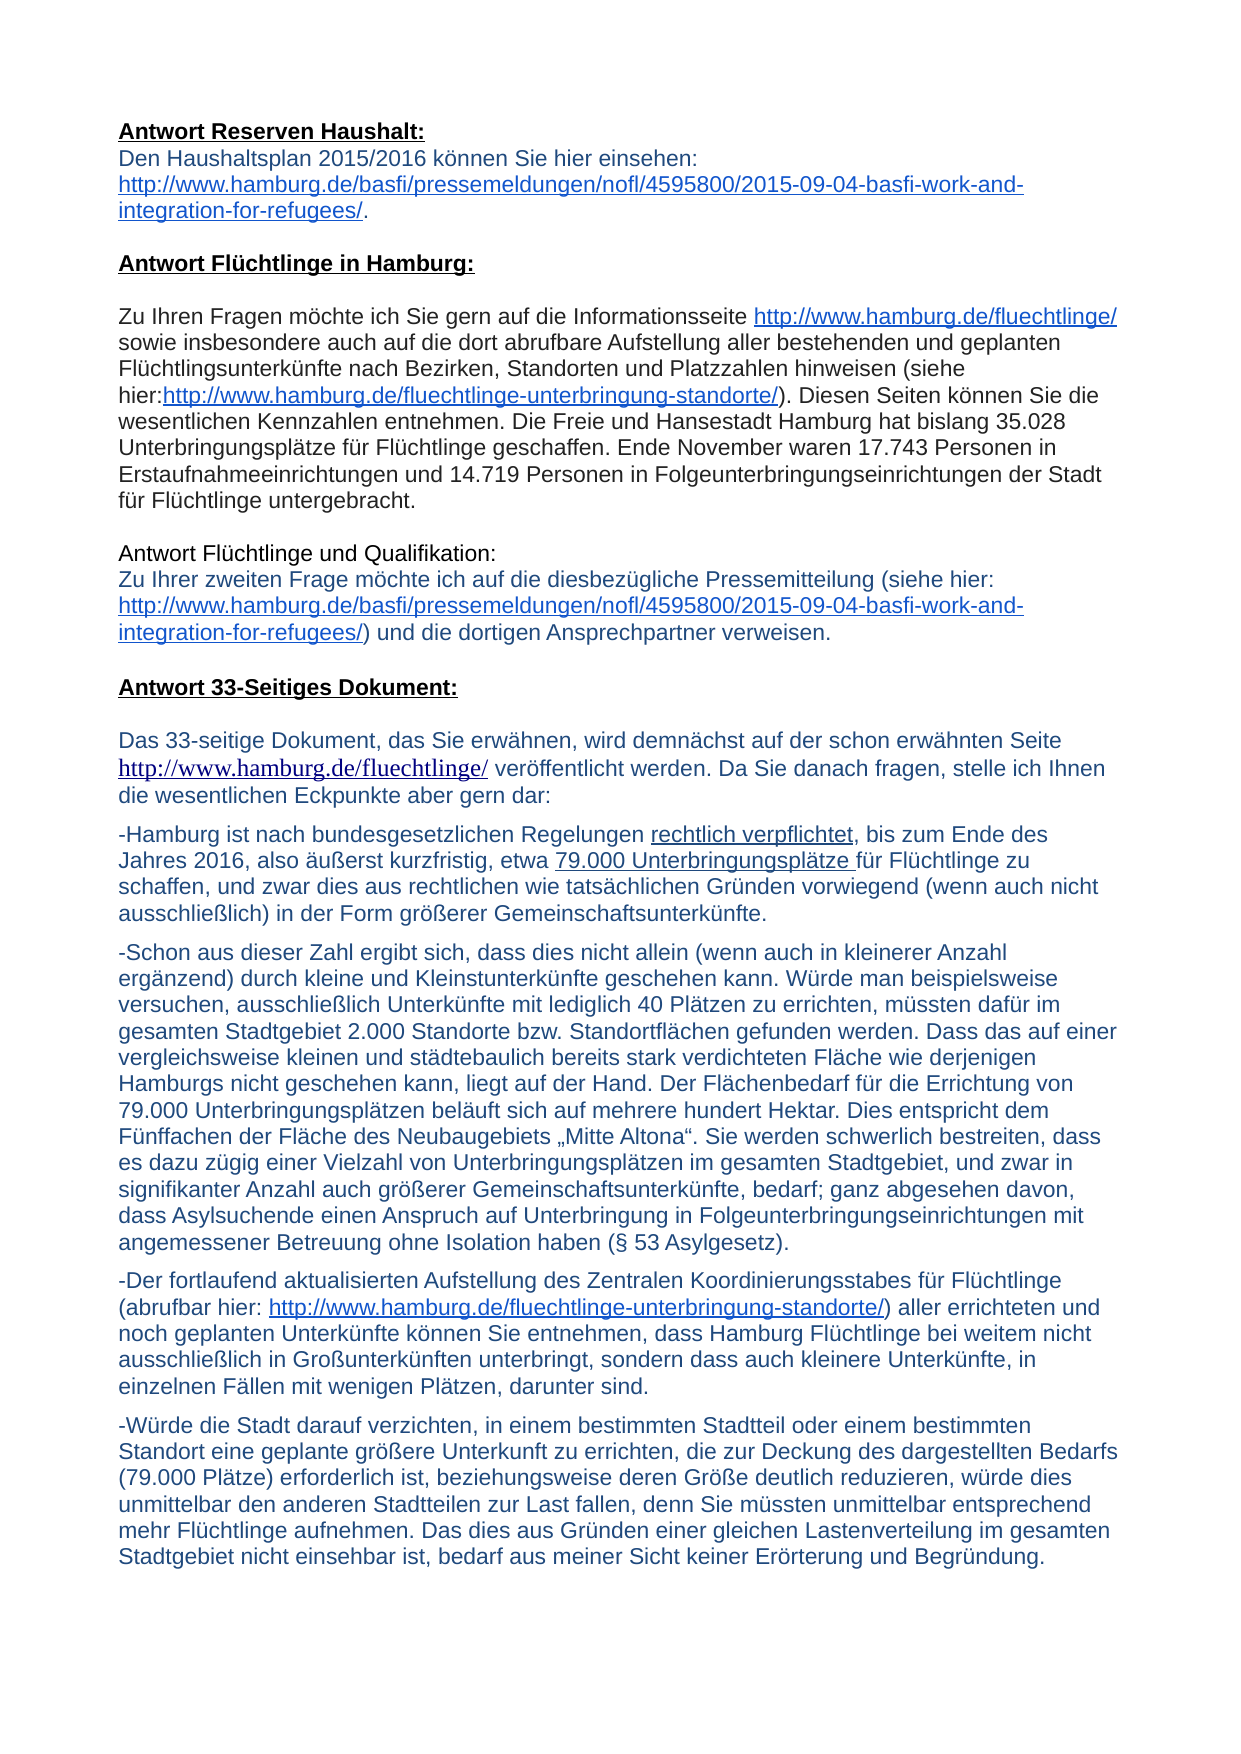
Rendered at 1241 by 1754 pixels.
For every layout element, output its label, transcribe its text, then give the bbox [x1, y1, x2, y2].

text Antwort Reserven Haushalt: [118, 118, 1122, 144]
text Antwort 33-Seitiges Dokument: [118, 674, 1122, 700]
text Antwort Flüchtlinge und Qualifikation: [118, 540, 1122, 566]
text -Hamburg ist nach bundesgesetzlichen Regelungen rechtlich verpflichtet, bis zum Ende des Jahres 2016, also äußerst kurzfristig, etwa 79.000 Unterbringungsplätze für Flüchtlinge zu schaffen, und zwar dies aus rechtlichen wie tatsächlichen Gründen vorwiegend (wenn auch nicht ausschließlich) in der Form größerer Gemeinschaftsunterkünfte. [118, 821, 1122, 926]
text -Würde die Stadt darauf verzichten, in einem bestimmten Stadtteil oder einem bestimmten Standort eine geplante größere Unterkunft zu errichten, die zur Deckung des dargestellten Bedarfs (79.000 Plätze) erforderlich ist, beziehungsweise deren Größe deutlich reduzieren, würde dies unmittelbar den anderen Stadtteilen zur Last fallen, denn Sie müssten unmittelbar entsprechend mehr Flüchtlinge aufnehmen. Das dies aus Gründen einer gleichen Lastenverteilung im gesamten Stadtgebiet nicht einsehbar ist, bedarf aus meiner Sicht keiner Erörterung und Begründung. [118, 1412, 1122, 1570]
text Zu Ihren Fragen möchte ich Sie gern auf die Informationsseite http://www.hamburg.de/fluechtlinge/ sowie insbesondere auch auf die dort abrufbare Aufstellung aller bestehenden und geplanten Flüchtlingsunterkünfte nach Bezirken, Standorten und Platzzahlen hinweisen (siehe hier:http://www.hamburg.de/fluechtlinge-unterbringung-standorte/). Diesen Seiten können Sie die wesentlichen Kennzahlen entnehmen. Die Freie und Hansestadt Hamburg hat bislang 35.028 Unterbringungsplätze für Flüchtlinge geschaffen. Ende November waren 17.743 Personen in Erstaufnahmeeinrichtungen und 14.719 Personen in Folgeunterbringungseinrichtungen der Stadt für Flüchtlinge untergebracht. [118, 303, 1122, 513]
text Antwort Flüchtlinge in Hamburg: [118, 250, 1122, 276]
text -Der fortlaufend aktualisierten Aufstellung des Zentralen Koordinierungsstabes für Flüchtlinge (abrufbar hier: http://www.hamburg.de/fluechtlinge-unterbringung-standorte/) aller errichteten und noch geplanten Unterkünfte können Sie entnehmen, dass Hamburg Flüchtlinge bei weitem nicht ausschließlich in Großunterkünften unterbringt, sondern dass auch kleinere Unterkünfte, in einzelnen Fällen mit wenigen Plätzen, darunter sind. [118, 1267, 1122, 1399]
text -Schon aus dieser Zahl ergibt sich, dass dies nicht allein (wenn auch in kleinerer Anzahl ergänzend) durch kleine und Kleinstunterkünfte geschehen kann. Würde man beispielsweise versuchen, ausschließlich Unterkünfte mit lediglich 40 Plätzen zu errichten, müssten dafür im gesamten Stadtgebiet 2.000 Standorte bzw. Standortflächen gefunden werden. Dass das auf einer vergleichsweise kleinen und städtebaulich bereits stark verdichteten Fläche wie derjenigen Hamburgs nicht geschehen kann, liegt auf der Hand. Der Flächenbedarf für die Errichtung von 79.000 Unterbringungsplätzen beläuft sich auf mehrere hundert Hektar. Dies entspricht dem Fünffachen der Fläche des Neubaugebiets „Mitte Altona“. Sie werden schwerlich bestreiten, dass es dazu zügig einer Vielzahl von Unterbringungsplätzen im gesamten Stadtgebiet, und zwar in signifikanter Anzahl auch größerer Gemeinschaftsunterkünfte, bedarf; ganz abgesehen davon, dass Asylsuchende einen Anspruch auf Unterbringung in Folgeunterbringungseinrichtungen mit angemessener Betreuung ohne Isolation haben (§ 53 Asylgesetz). [118, 938, 1122, 1255]
text Den Haushaltsplan 2015/2016 können Sie hier einsehen: http://www.hamburg.de/basfi/pressemeldungen/nofl/4595800/2015-09-04-basfi-work-and-integration-for-refugees/. [118, 144, 1122, 223]
text Das 33-seitige Dokument, das Sie erwähnen, wird demnächst auf der schon erwähnten Seite http://www.hamburg.de/fluechtlinge/ veröffentlicht werden. Da Sie danach fragen, stelle ich Ihnen die wesentlichen Eckpunkte aber gern dar: [118, 727, 1122, 808]
text Zu Ihrer zweiten Frage möchte ich auf die diesbezügliche Pressemitteilung (siehe hier: http://www.hamburg.de/basfi/pressemeldungen/nofl/4595800/2015-09-04-basfi-work-and-integration-for-refugees/) und die dortigen Ansprechpartner verweisen. [118, 566, 1122, 645]
